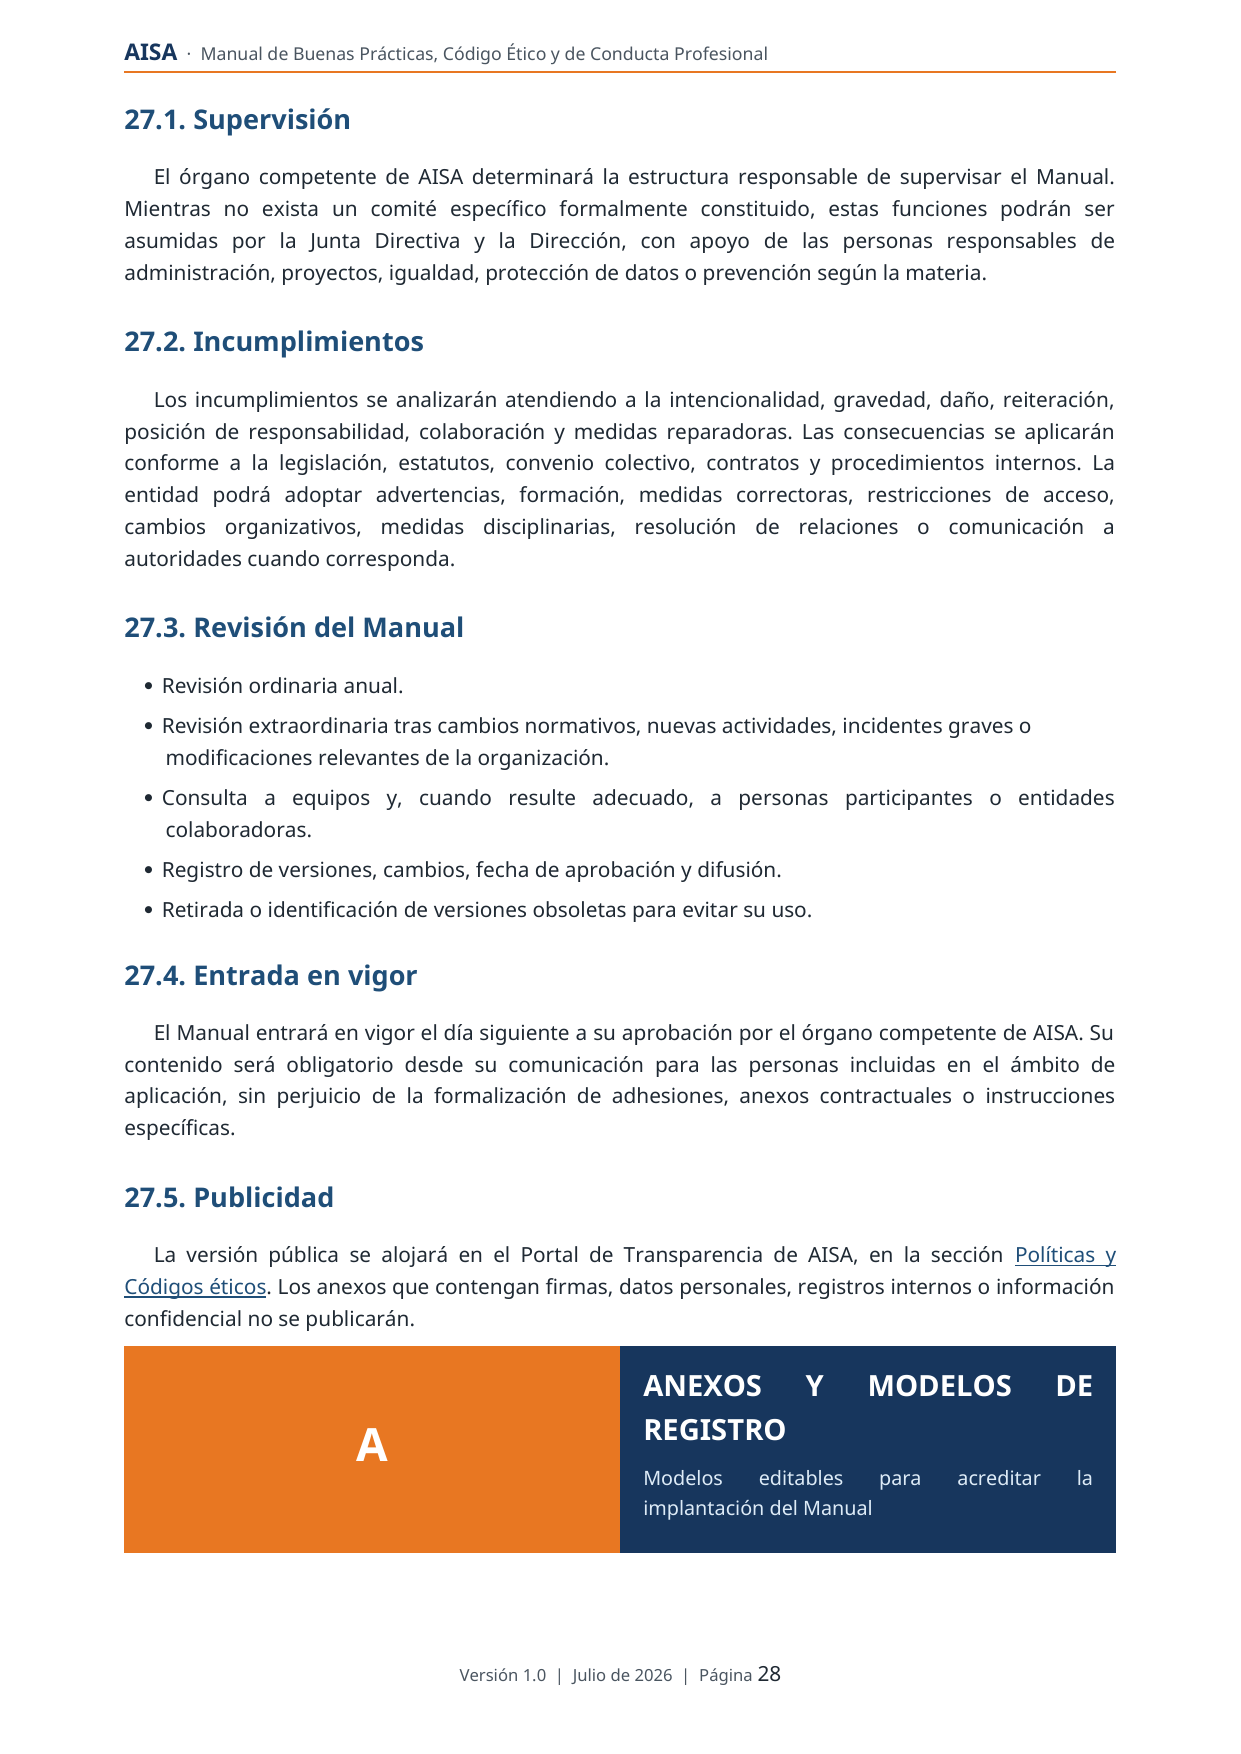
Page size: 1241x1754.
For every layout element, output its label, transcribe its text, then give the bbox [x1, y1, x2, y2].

subtitle 27.3. Revisión del Manual [124, 609, 1116, 646]
list Revisión ordinaria anual. [145, 671, 1116, 699]
subtitle 27.1. Supervisión [124, 100, 1116, 137]
list Revisión extraordinaria tras cambios normativos, nuevas actividades, incidentes graves o modificaciones relevantes de la organización. [145, 711, 1116, 771]
list Retirada o identificación de versiones obsoletas para evitar su uso. [145, 895, 1116, 923]
list Consulta a equipos y, cuando resulte adecuado, a personas participantes o entidades colaboradoras. [145, 783, 1116, 843]
table_header ANEXOS Y MODELOS DE REGISTRO Modelos editables para acreditar la implantación del Manual [620, 1346, 1116, 1553]
subtitle 27.5. Publicidad [124, 1178, 1116, 1215]
list Registro de versiones, cambios, fecha de aprobación y difusión. [145, 855, 1116, 883]
text El Manual entrará en vigor el día siguiente a su aprobación por el órgano competente de AISA. Su contenido será obligatorio desde su comunicación para las personas incluidas en el ámbito de aplicación, sin perjuicio de la formalización de adhesiones, anexos contractuales o instrucciones específicas. [124, 1018, 1116, 1142]
text El órgano competente de AISA determinará la estructura responsable de supervisar el Manual. Mientras no exista un comité específico formalmente constituido, estas funciones podrán ser asumidas por la Junta Directiva y la Dirección, con apoyo de las personas responsables de administración, proyectos, igualdad, protección de datos o prevención según la materia. [124, 162, 1116, 286]
subtitle 27.4. Entrada en vigor [124, 956, 1116, 993]
text La versión pública se alojará en el Portal de Transparencia de AISA, en la sección Políticas y Códigos éticos. Los anexos que contengan firmas, datos personales, registros internos o información confidencial no se publicarán. [124, 1241, 1116, 1332]
table_header A [124, 1346, 620, 1553]
text Los incumplimientos se analizarán atendiendo a la intencionalidad, gravedad, daño, reiteración, posición de responsabilidad, colaboración y medidas reparadoras. Las consecuencias se aplicarán conforme a la legislación, estatutos, convenio colectivo, contratos y procedimientos internos. La entidad podrá adoptar advertencias, formación, medidas correctoras, restricciones de acceso, cambios organizativos, medidas disciplinarias, resolución de relaciones o comunicación a autoridades cuando corresponda. [124, 385, 1116, 572]
subtitle 27.2. Incumplimientos [124, 323, 1116, 360]
